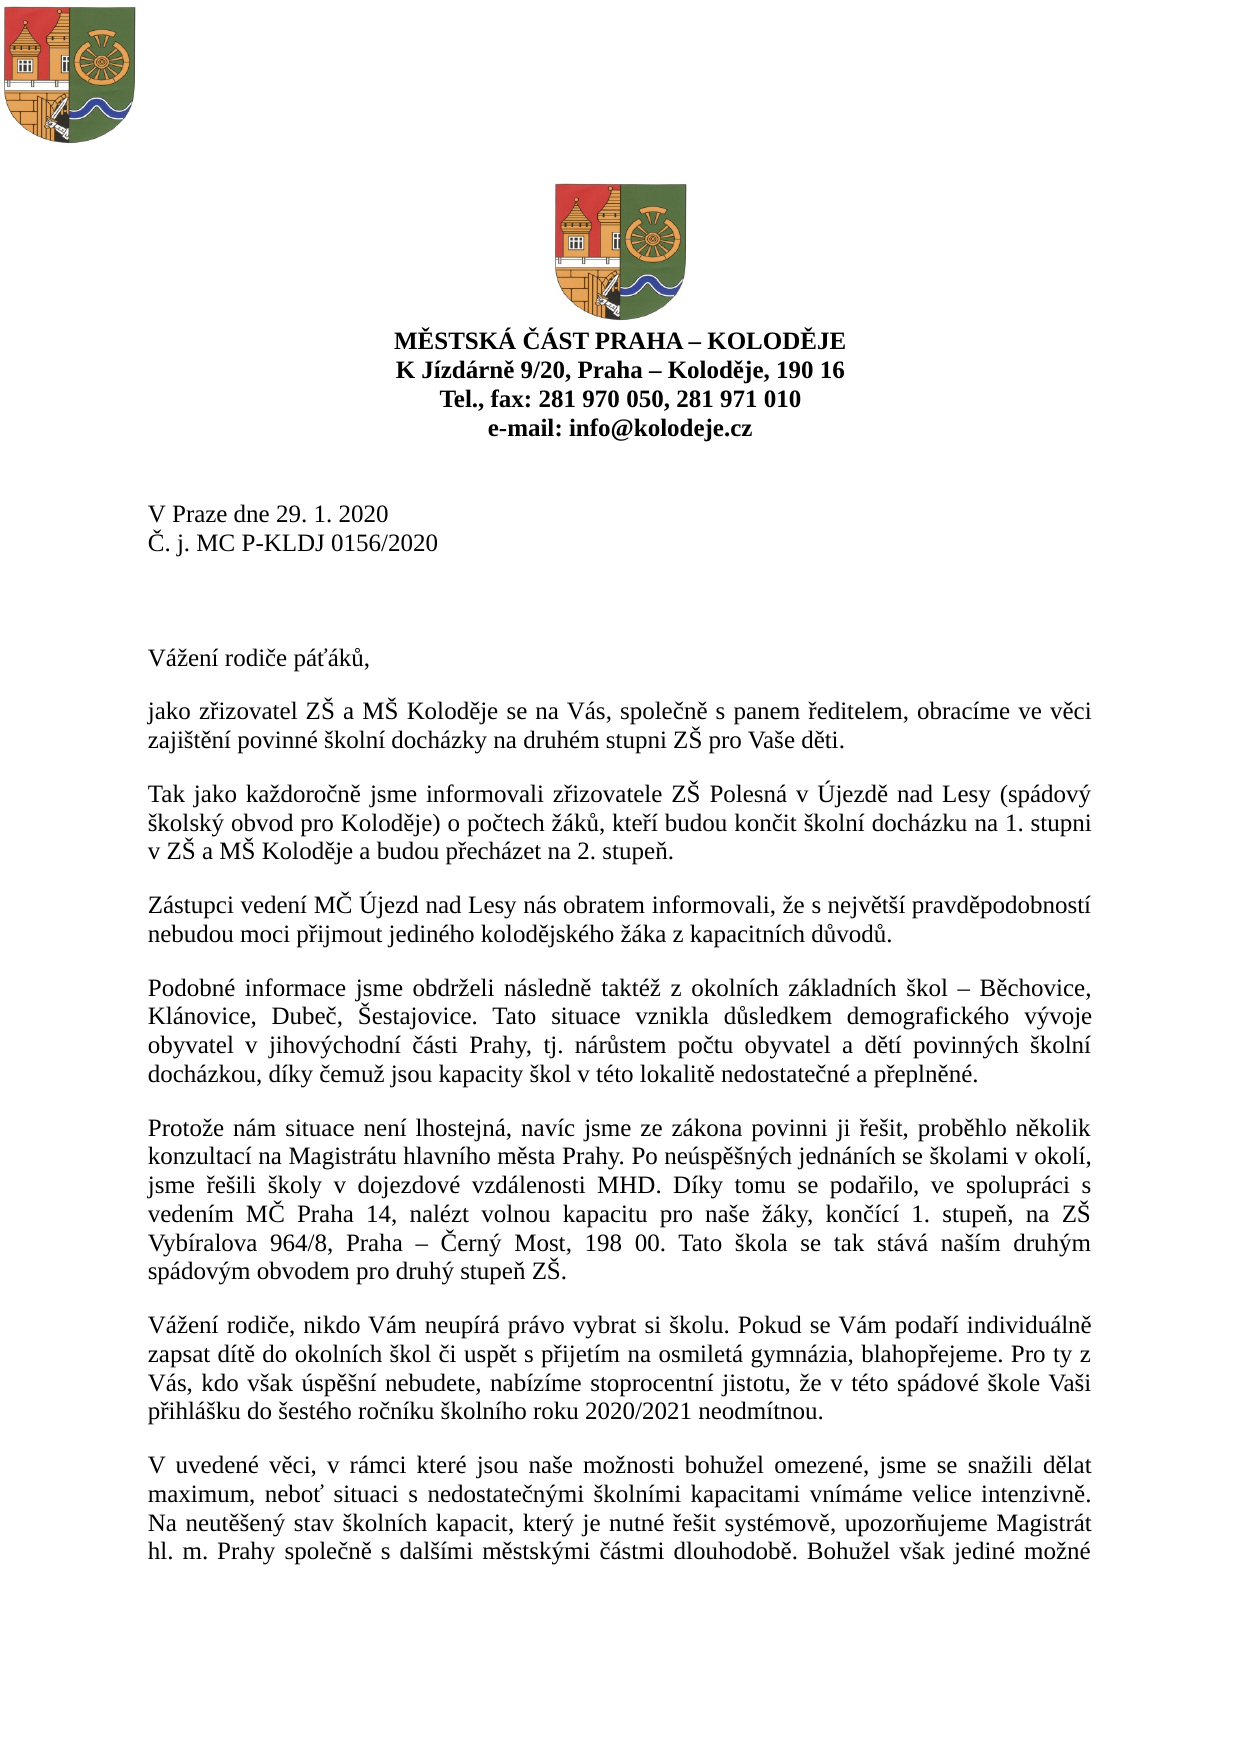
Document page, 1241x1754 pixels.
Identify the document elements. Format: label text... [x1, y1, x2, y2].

text K Jízdárně 9/20, Praha – Koloděje, 190 16 [148, 355, 1093, 384]
picture [0, 0, 138, 150]
text Č. j. MC P-KLDJ 0156/2020 [148, 528, 1093, 556]
text Podobné informace jsme obdrželi následně taktéž z okolních základních škol – Běchovice, Klánovice, Dubeč, Šestajovice. Tato situace vznikla důsledkem demografického vývoje obyvatel v jihovýchodní části Prahy, tj. nárůstem počtu obyvatel a dětí povinných školní docházkou, díky čemuž jsou kapacity škol v této lokalitě nedostatečné a přeplněné. [148, 973, 1093, 1088]
text Zástupci vedení MČ Újezd nad Lesy nás obratem informovali, že s největší pravděpodobností nebudou moci přijmout jediného kolodějského žáka z kapacitních důvodů. [148, 890, 1093, 948]
text Protože nám situace není lhostejná, navíc jsme ze zákona povinni ji řešit, proběhlo několik konzultací na Magistrátu hlavního města Prahy. Po neúspěšných jednáních se školami v okolí, jsme řešili školy v dojezdové vzdálenosti MHD. Díky tomu se podařilo, ve spolupráci s vedením MČ Praha 14, nalézt volnou kapacitu pro naše žáky, končící 1. stupeň, na ZŠ Vybíralova 964/8, Praha – Černý Most, 198 00. Tato škola se tak stává naším druhým spádovým obvodem pro druhý stupeň ZŠ. [148, 1113, 1093, 1285]
text V Praze dne 29. 1. 2020 [148, 499, 1093, 528]
picture [551, 176, 689, 327]
text e-mail: info@kolodeje.cz [148, 413, 1093, 441]
text Vážení rodiče páťáků, [148, 643, 1093, 671]
text Tak jako každoročně jsme informovali zřizovatele ZŠ Polesná v Újezdě nad Lesy (spádový školský obvod pro Koloděje) o počtech žáků, kteří budou končit školní docházku na 1. stupni v ZŠ a MŠ Koloděje a budou přecházet na 2. stupeň. [148, 779, 1093, 865]
text MĚSTSKÁ ČÁST PRAHA – KOLODĚJE [148, 326, 1093, 355]
text Tel., fax: 281 970 050, 281 971 010 [148, 384, 1093, 413]
text Vážení rodiče, nikdo Vám neupírá právo vybrat si školu. Pokud se Vám podaří individuálně zapsat dítě do okolních škol či uspět s přijetím na osmiletá gymnázia, blahopřejeme. Pro ty z Vás, kdo však úspěšní nebudete, nabízíme stoprocentní jistotu, že v této spádové škole Vaši přihlášku do šestého ročníku školního roku 2020/2021 neodmítnou. [148, 1310, 1093, 1425]
text jako zřizovatel ZŠ a MŠ Koloděje se na Vás, společně s panem ředitelem, obracíme ve věci zajištění povinné školní docházky na druhém stupni ZŠ pro Vaše děti. [148, 696, 1093, 754]
text V uvedené věci, v rámci které jsou naše možnosti bohužel omezené, jsme se snažili dělat maximum, neboť situaci s nedostatečnými školními kapacitami vnímáme velice intenzivně. Na neutěšený stav školních kapacit, který je nutné řešit systémově, upozorňujeme Magistrát hl. m. Prahy společně s dalšími městskými částmi dlouhodobě. Bohužel však jediné možné [148, 1450, 1093, 1565]
